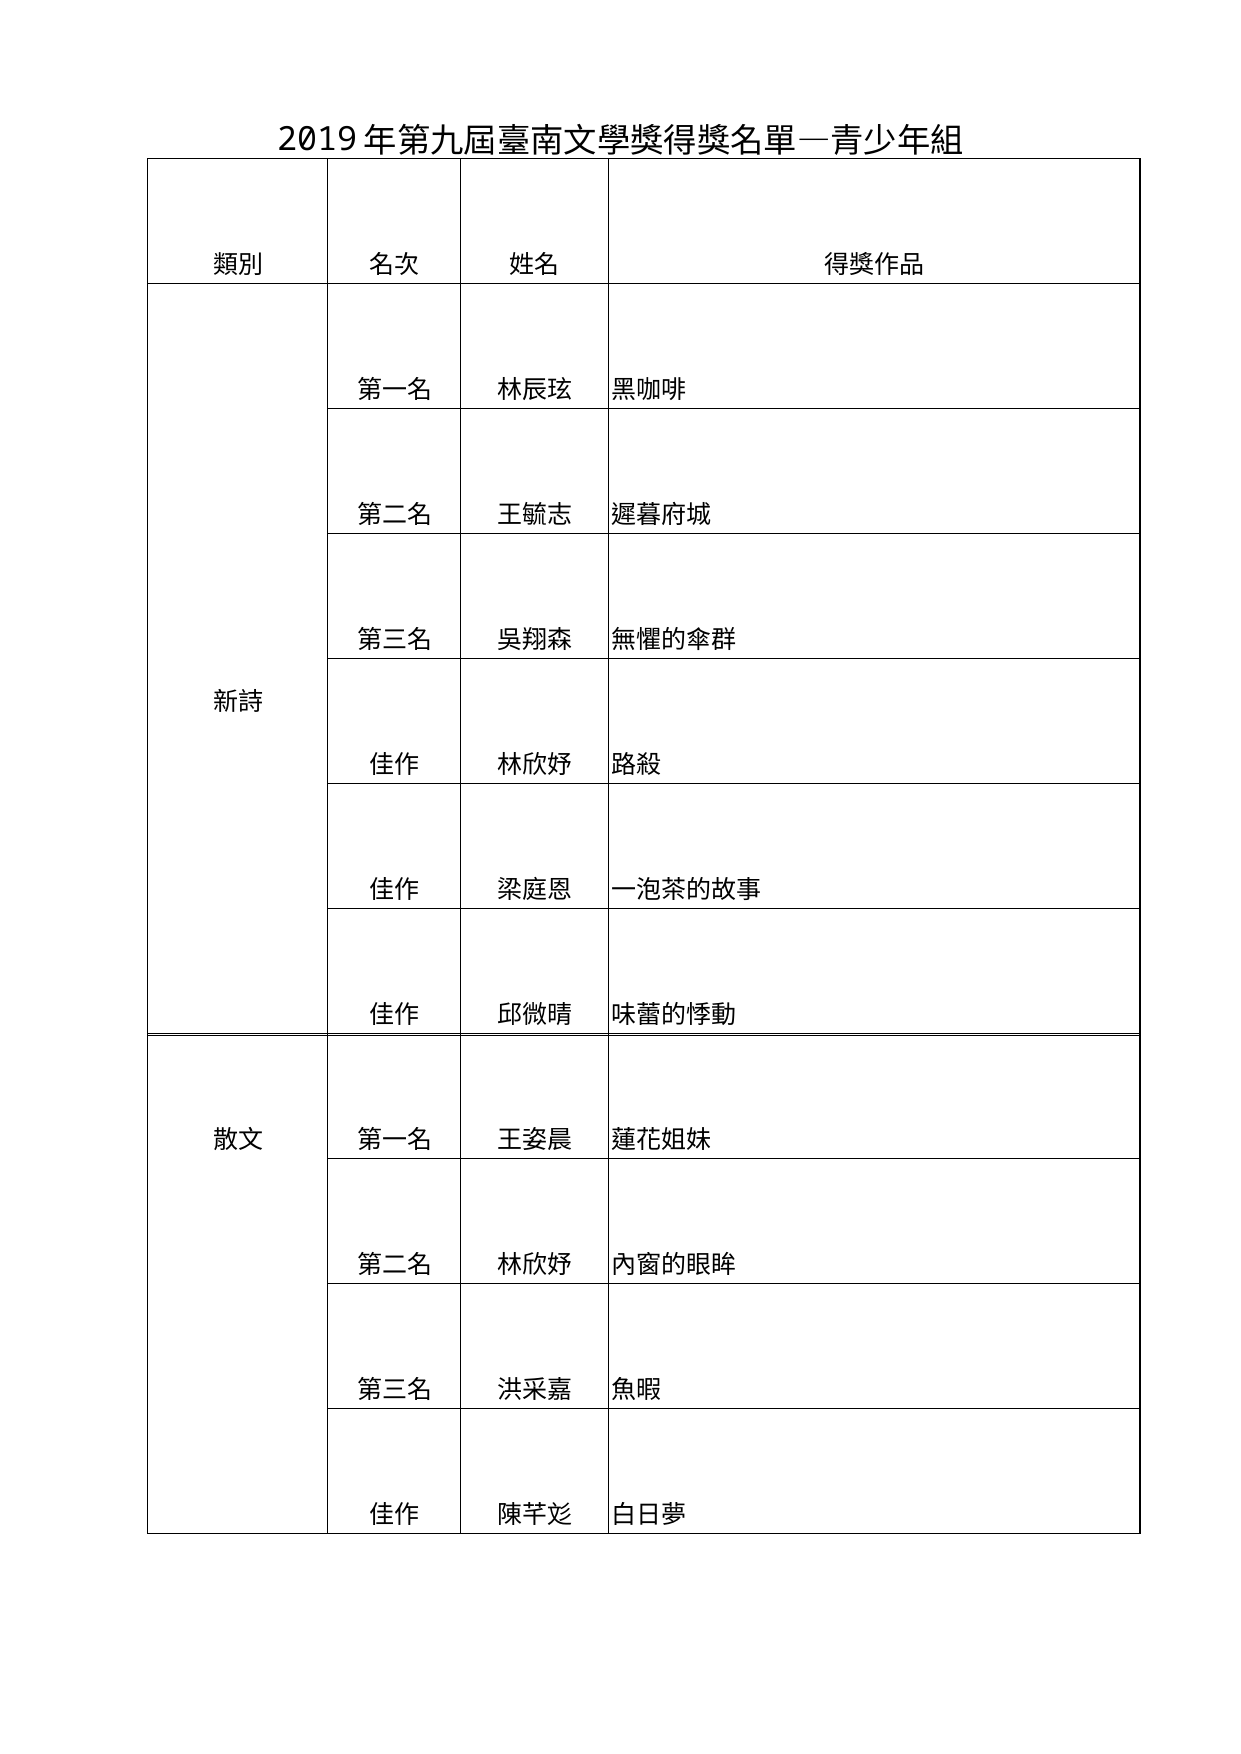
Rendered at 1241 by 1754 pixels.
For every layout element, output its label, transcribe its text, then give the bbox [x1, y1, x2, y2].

table_cell 一泡茶的故事 [609, 784, 1139, 908]
table_cell 蓮花姐妹 [609, 1036, 1139, 1158]
table_cell 第一名 [328, 284, 460, 408]
table_cell 第二名 [328, 409, 460, 533]
table_cell 邱微晴 [461, 909, 608, 1033]
table_header 姓名 [461, 159, 608, 283]
table_cell 王姿晨 [461, 1036, 608, 1158]
table_cell 遲暮府城 [609, 409, 1139, 533]
table_cell 陳芊彣 [461, 1409, 608, 1533]
table_cell 王毓志 [461, 409, 608, 533]
table_cell 第三名 [328, 534, 460, 658]
table_cell 內窗的眼眸 [609, 1159, 1139, 1283]
table_header 名次 [328, 159, 460, 283]
table_header 類別 [148, 159, 327, 283]
table_cell 林欣妤 [461, 659, 608, 783]
table_cell 梁庭恩 [461, 784, 608, 908]
table_cell 第三名 [328, 1284, 460, 1408]
table_cell 黑咖啡 [609, 284, 1139, 408]
table_cell 佳作 [328, 784, 460, 908]
table_cell 佳作 [328, 1409, 460, 1533]
table_cell 味蕾的悸動 [609, 909, 1139, 1033]
table_cell 吳翔森 [461, 534, 608, 658]
table_cell 新詩 [148, 284, 327, 1033]
table_cell 第二名 [328, 1159, 460, 1283]
table_cell 第一名 [328, 1036, 460, 1158]
table_cell 無懼的傘群 [609, 534, 1139, 658]
table_cell 林辰玹 [461, 284, 608, 408]
table_header 得獎作品 [609, 159, 1139, 283]
table_cell 洪采嘉 [461, 1284, 608, 1408]
table_cell 路殺 [609, 659, 1139, 783]
table_cell 散文 [148, 1036, 327, 1533]
table_cell 林欣妤 [461, 1159, 608, 1283]
table_cell 白日夢 [609, 1409, 1139, 1533]
table_cell 佳作 [328, 909, 460, 1033]
table_cell 佳作 [328, 659, 460, 783]
text 2019年第九屆臺南文學獎得獎名單—青少年組 [148, 96, 1092, 158]
table_cell 魚暇 [609, 1284, 1139, 1408]
